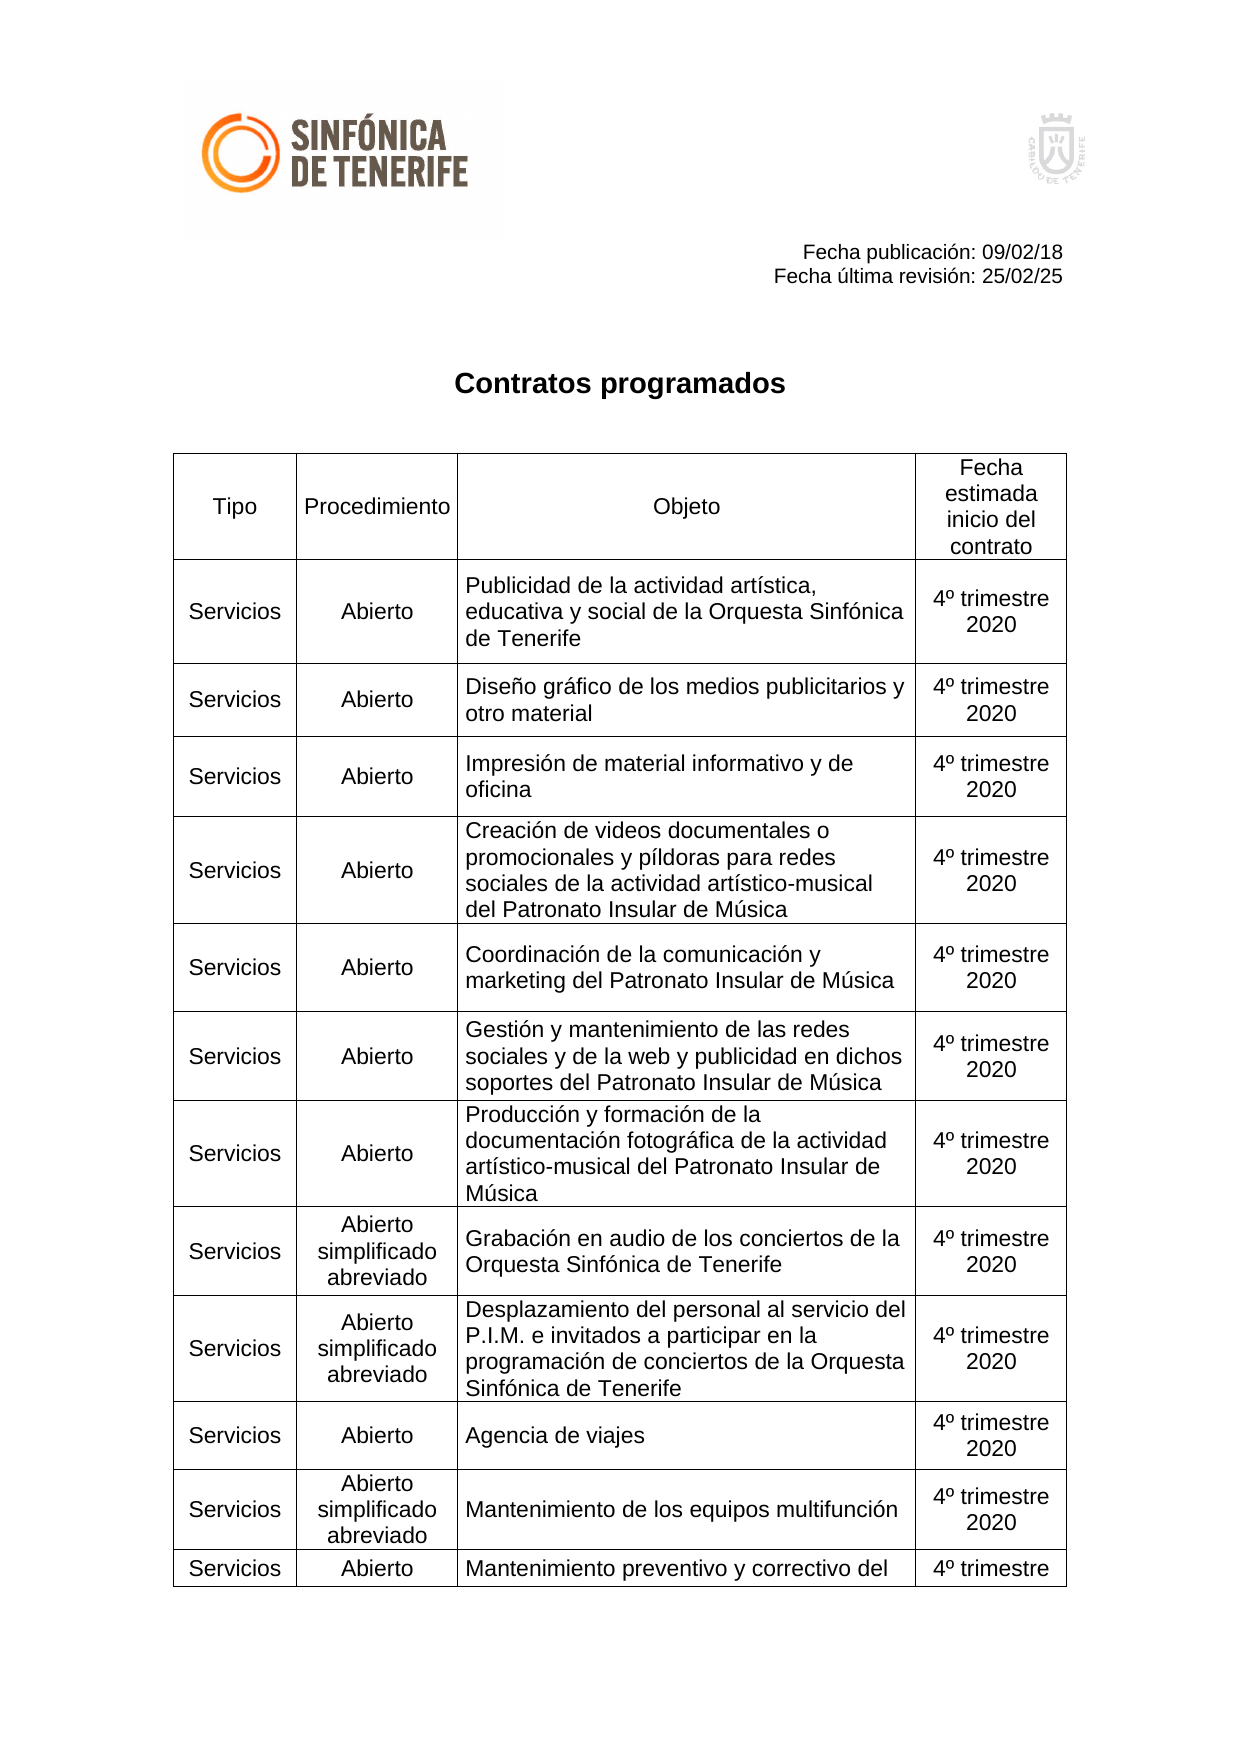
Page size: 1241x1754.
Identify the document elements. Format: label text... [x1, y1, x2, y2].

table_cell Coordinación de la comunicación y marketing del Patronato Insular de Música [458, 924, 915, 1011]
table_cell 4º trimestre 2020 [916, 560, 1066, 663]
table_cell Abierto simplificado abreviado [297, 1470, 457, 1549]
table_cell Gestión y mantenimiento de las redes sociales y de la web y publicidad en dichos soportes del Patronato Insular de Música [458, 1012, 915, 1099]
table_cell Grabación en audio de los conciertos de la Orquesta Sinfónica de Tenerife [458, 1207, 915, 1294]
table_cell Abierto simplificado abreviado [297, 1296, 457, 1401]
table_cell Agencia de viajes [458, 1402, 915, 1468]
table_cell Mantenimiento preventivo y correctivo del [458, 1550, 915, 1586]
table_cell Servicios [174, 737, 296, 816]
table_cell Servicios [174, 1550, 296, 1586]
text Contratos programados [177, 366, 1063, 400]
table_cell Servicios [174, 1402, 296, 1468]
table_cell 4º trimestre 2020 [916, 817, 1066, 922]
table_cell Servicios [174, 664, 296, 736]
table_cell Creación de videos documentales o promocionales y píldoras para redes sociales de la actividad artístico-musical del Patronato Insular de Música [458, 817, 915, 922]
table_cell Desplazamiento del personal al servicio del P.I.M. e invitados a participar en la programación de conciertos de la Orquesta Sinfónica de Tenerife [458, 1296, 915, 1401]
table_cell Servicios [174, 1012, 296, 1099]
table_cell Abierto [297, 560, 457, 663]
table_cell 4º trimestre 2020 [916, 1101, 1066, 1206]
table_cell 4º trimestre 2020 [916, 1402, 1066, 1468]
table_cell Servicios [174, 560, 296, 663]
table_header Fecha estimada inicio del contrato [916, 454, 1066, 559]
table_header Procedimiento [297, 454, 457, 559]
picture [177, 73, 510, 240]
table_header Objeto [458, 454, 915, 559]
table_cell Impresión de material informativo y de oficina [458, 737, 915, 816]
table_cell 4º trimestre 2020 [916, 1012, 1066, 1099]
table_cell Servicios [174, 924, 296, 1011]
table_cell Abierto [297, 1550, 457, 1586]
picture [1028, 113, 1085, 184]
table_cell Abierto [297, 737, 457, 816]
table_cell Abierto [297, 1402, 457, 1468]
table_cell 4º trimestre 2020 [916, 1207, 1066, 1294]
table_cell Servicios [174, 1207, 296, 1294]
table_cell Diseño gráfico de los medios publicitarios y otro material [458, 664, 915, 736]
table_cell Publicidad de la actividad artística, educativa y social de la Orquesta Sinfónica de Tenerife [458, 560, 915, 663]
table_cell 4º trimestre [916, 1550, 1066, 1586]
table_cell Producción y formación de la documentación fotográfica de la actividad artístico-musical del Patronato Insular de Música [458, 1101, 915, 1206]
table_cell Servicios [174, 1470, 296, 1549]
table_cell 4º trimestre 2020 [916, 1470, 1066, 1549]
table_cell Abierto [297, 664, 457, 736]
table_cell 4º trimestre 2020 [916, 924, 1066, 1011]
table_cell 4º trimestre 2020 [916, 737, 1066, 816]
table_cell Servicios [174, 1296, 296, 1401]
table_cell 4º trimestre 2020 [916, 1296, 1066, 1401]
table_cell Abierto simplificado abreviado [297, 1207, 457, 1294]
table_cell 4º trimestre 2020 [916, 664, 1066, 736]
table_cell Servicios [174, 1101, 296, 1206]
table_cell Abierto [297, 817, 457, 922]
table_cell Abierto [297, 924, 457, 1011]
table_header Tipo [174, 454, 296, 559]
table_cell Mantenimiento de los equipos multifunción [458, 1470, 915, 1549]
table_cell Abierto [297, 1101, 457, 1206]
table_cell Abierto [297, 1012, 457, 1099]
table_cell Servicios [174, 817, 296, 922]
